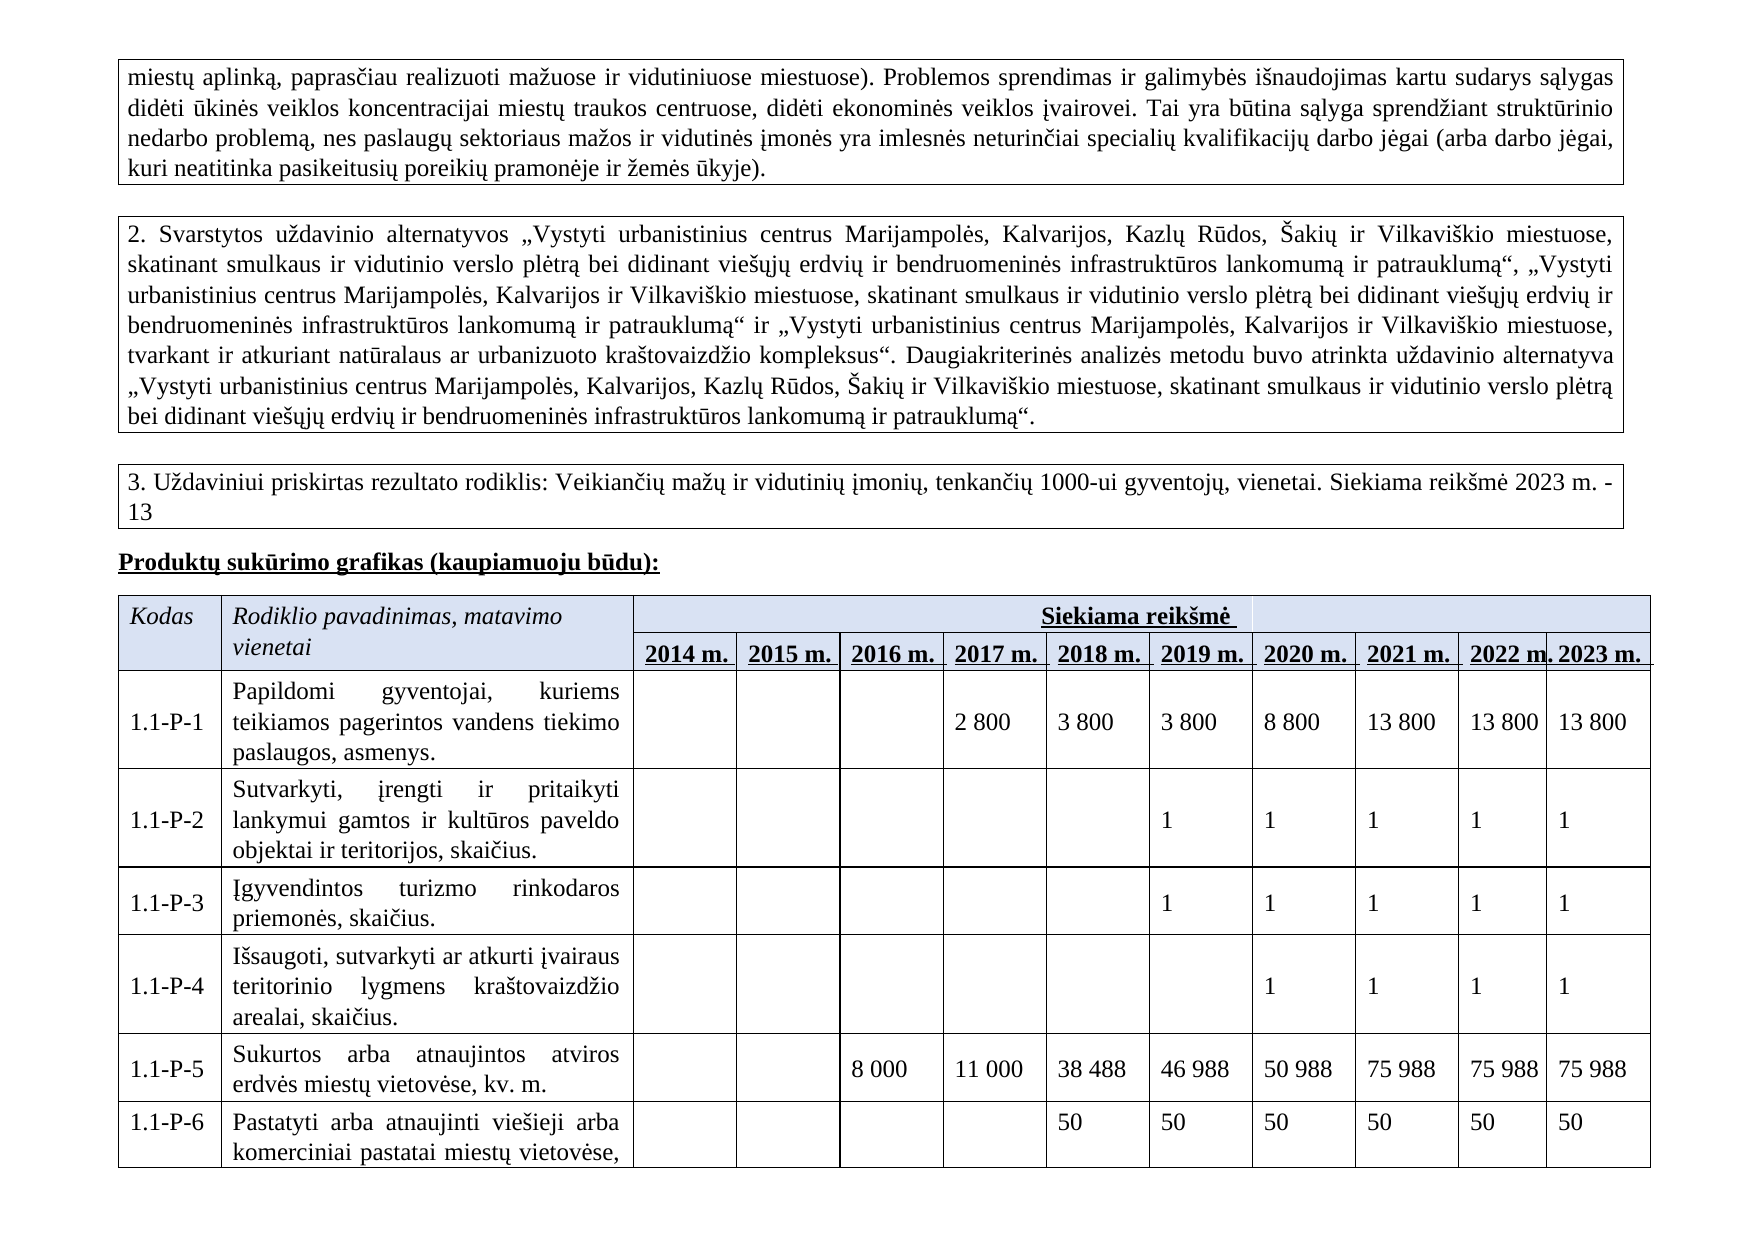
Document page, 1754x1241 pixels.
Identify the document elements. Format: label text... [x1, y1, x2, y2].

text miestų aplinką, paprasčiau realizuoti mažuose ir vidutiniuose miestuose). Problemos sprendimas ir galimybės išnaudojimas kartu sudarys sąlygas didėti ūkinės veiklos koncentracijai miestų traukos centruose, didėti ekonominės veiklos įvairovei. Tai yra būtina sąlyga sprendžiant struktūrinio nedarbo problemą, nes paslaugų sektoriaus mažos ir vidutinės įmonės yra imlesnės neturinčiai specialių kvalifikacijų darbo jėgai (arba darbo jėgai, kuri neatitinka pasikeitusių poreikių pramonėje ir žemės ūkyje). [119, 60, 1623, 184]
table_cell 50 [1253, 1102, 1355, 1167]
table_cell 50 [1047, 1102, 1149, 1167]
table_cell Papildomi gyventojai, kuriems teikiamos pagerintos vandens tiekimo paslaugos, asmenys. [222, 671, 633, 768]
table_cell 1 [1253, 868, 1355, 934]
table_cell [944, 769, 1046, 866]
table_header [1547, 596, 1650, 632]
table_header [943, 596, 1030, 632]
table_cell 50 [1459, 1102, 1546, 1167]
table_cell 13 800 [1547, 671, 1650, 768]
table_cell [1047, 868, 1149, 934]
table_cell 2023 m. [1547, 665, 1650, 670]
table_header [1356, 596, 1459, 632]
table_cell [841, 868, 943, 934]
table_cell 2017 m. [944, 633, 1046, 670]
table_cell 75 988 [1459, 1034, 1546, 1101]
table_cell 1 [1547, 769, 1650, 866]
table_cell 3 800 [1150, 671, 1252, 768]
table_cell [841, 935, 943, 1033]
table_cell 1.1-P-3 [119, 868, 221, 934]
table_cell 1.1-P-1 [119, 671, 221, 768]
table_cell 1.1-P-6 [119, 1102, 221, 1167]
table_cell 50 [1356, 1102, 1458, 1167]
table_cell 1.1-P-2 [119, 769, 221, 866]
table_cell [737, 868, 839, 934]
table_cell [737, 1102, 839, 1167]
table_cell [737, 671, 839, 768]
table_cell 1 [1253, 769, 1355, 866]
table_cell 38 488 [1047, 1034, 1149, 1101]
table_cell Sutvarkyti, įrengti ir pritaikyti lankymui gamtos ir kultūros paveldo objektai ir teritorijos, skaičius. [222, 769, 633, 866]
table_cell 1.1-P-4 [119, 935, 221, 1033]
table_cell [1150, 935, 1252, 1033]
table_cell 1 [1547, 935, 1650, 1033]
table_cell [1047, 769, 1149, 866]
table_cell 2020 m. [1253, 633, 1355, 670]
table_cell [634, 1102, 736, 1167]
table_cell Sukurtos arba atnaujintos atviros erdvės miestų vietovėse, kv. m. [222, 1034, 633, 1101]
table_cell 1 [1547, 868, 1650, 934]
table_cell 1 [1459, 769, 1546, 866]
table_cell 75 988 [1547, 1034, 1650, 1101]
table_cell 50 988 [1253, 1034, 1355, 1101]
table_cell [944, 935, 1046, 1033]
table_cell [634, 769, 736, 866]
table_cell 50 [1547, 1102, 1650, 1167]
table_cell 11 000 [944, 1034, 1046, 1101]
table_cell 1 [1356, 769, 1458, 866]
table_cell 1 [1356, 935, 1458, 1033]
table_cell 1 [1356, 868, 1458, 934]
table_cell 1 [1459, 935, 1546, 1033]
table_cell Pastatyti arba atnaujinti viešieji arba komerciniai pastatai miestų vietovėse, [222, 1102, 633, 1167]
table_cell [737, 1034, 839, 1101]
table_cell 1 [1459, 868, 1546, 934]
table_header [840, 596, 943, 632]
table_cell [737, 935, 839, 1033]
text 2. Svarstytos uždavinio alternatyvos „Vystyti urbanistinius centrus Marijampolės, Kalvarijos, Kazlų Rūdos, Šakių ir Vilkaviškio miestuose, skatinant smulkaus ir vidutinio verslo plėtrą bei didinant viešųjų erdvių ir bendruomeninės infrastruktūros lankomumą ir patrauklumą“, „Vystyti urbanistinius centrus Marijampolės, Kalvarijos ir Vilkaviškio miestuose, skatinant smulkaus ir vidutinio verslo plėtrą bei didinant viešųjų erdvių ir bendruomeninės infrastruktūros lankomumą ir patrauklumą“ ir „Vystyti urbanistinius centrus Marijampolės, Kalvarijos ir Vilkaviškio miestuose, tvarkant ir atkuriant natūralaus ar urbanizuoto kraštovaizdžio kompleksus“. Daugiakriterinės analizės metodu buvo atrinkta uždavinio alternatyva „Vystyti urbanistinius centrus Marijampolės, Kalvarijos, Kazlų Rūdos, Šakių ir Vilkaviškio miestuose, skatinant smulkaus ir vidutinio verslo plėtrą bei didinant viešųjų erdvių ir bendruomeninės infrastruktūros lankomumą ir patrauklumą“. [119, 217, 1623, 432]
table_cell [634, 868, 736, 934]
table_cell 1 [1150, 769, 1252, 866]
table_cell 2014 m. [634, 633, 736, 670]
table_cell 46 988 [1150, 1034, 1252, 1101]
text Produktų sukūrimo grafikas (kaupiamuoju būdu): [118, 547, 1624, 576]
table_cell 2021 m. [1356, 633, 1458, 670]
table_header Kodas [119, 596, 221, 670]
text 3. Uždaviniui priskirtas rezultato rodiklis: Veikiančių mažų ir vidutinių įmonių, tenkančių 1000-ui gyventojų, vienetai. Siekiama reikšmė 2023 m. - 13 [119, 465, 1623, 528]
table_cell 3 800 [1047, 671, 1149, 768]
table_cell 13 800 [1356, 671, 1458, 768]
table_header Siekiama reikšmė [1030, 596, 1252, 632]
table_cell Įgyvendintos turizmo rinkodaros priemonės, skaičius. [222, 868, 633, 934]
table_cell [944, 1102, 1046, 1167]
table_cell 13 800 [1459, 671, 1546, 768]
table_cell 2023 m. [1547, 633, 1650, 664]
table_cell 2 800 [944, 671, 1046, 768]
table_header [1253, 596, 1356, 632]
table_cell 2015 m. [737, 633, 839, 670]
table_header [737, 596, 840, 632]
table_cell 75 988 [1356, 1034, 1458, 1101]
table_cell 8 000 [841, 1034, 943, 1101]
table_cell [634, 1034, 736, 1101]
table_cell 2018 m. [1047, 633, 1149, 670]
table_cell 1 [1253, 935, 1355, 1033]
table_header [634, 596, 737, 632]
table_cell 8 800 [1253, 671, 1355, 768]
table_header [1459, 596, 1547, 632]
table_cell Išsaugoti, sutvarkyti ar atkurti įvairaus teritorinio lygmens kraštovaizdžio arealai, skaičius. [222, 935, 633, 1033]
table_cell [737, 769, 839, 866]
table_cell 1 [1150, 868, 1252, 934]
table_cell [841, 769, 943, 866]
table_cell [1047, 935, 1149, 1033]
table_cell [841, 671, 943, 768]
table_cell [634, 935, 736, 1033]
table_cell 2022 m. [1459, 633, 1546, 670]
table_cell [944, 868, 1046, 934]
table_cell [841, 1102, 943, 1167]
table_header Rodiklio pavadinimas, matavimo vienetai [222, 596, 633, 670]
table_cell 2016 m. [841, 633, 943, 670]
table_cell 2019 m. [1150, 633, 1252, 670]
table_cell 1.1-P-5 [119, 1034, 221, 1101]
table_cell 50 [1150, 1102, 1252, 1167]
table_cell [634, 671, 736, 768]
